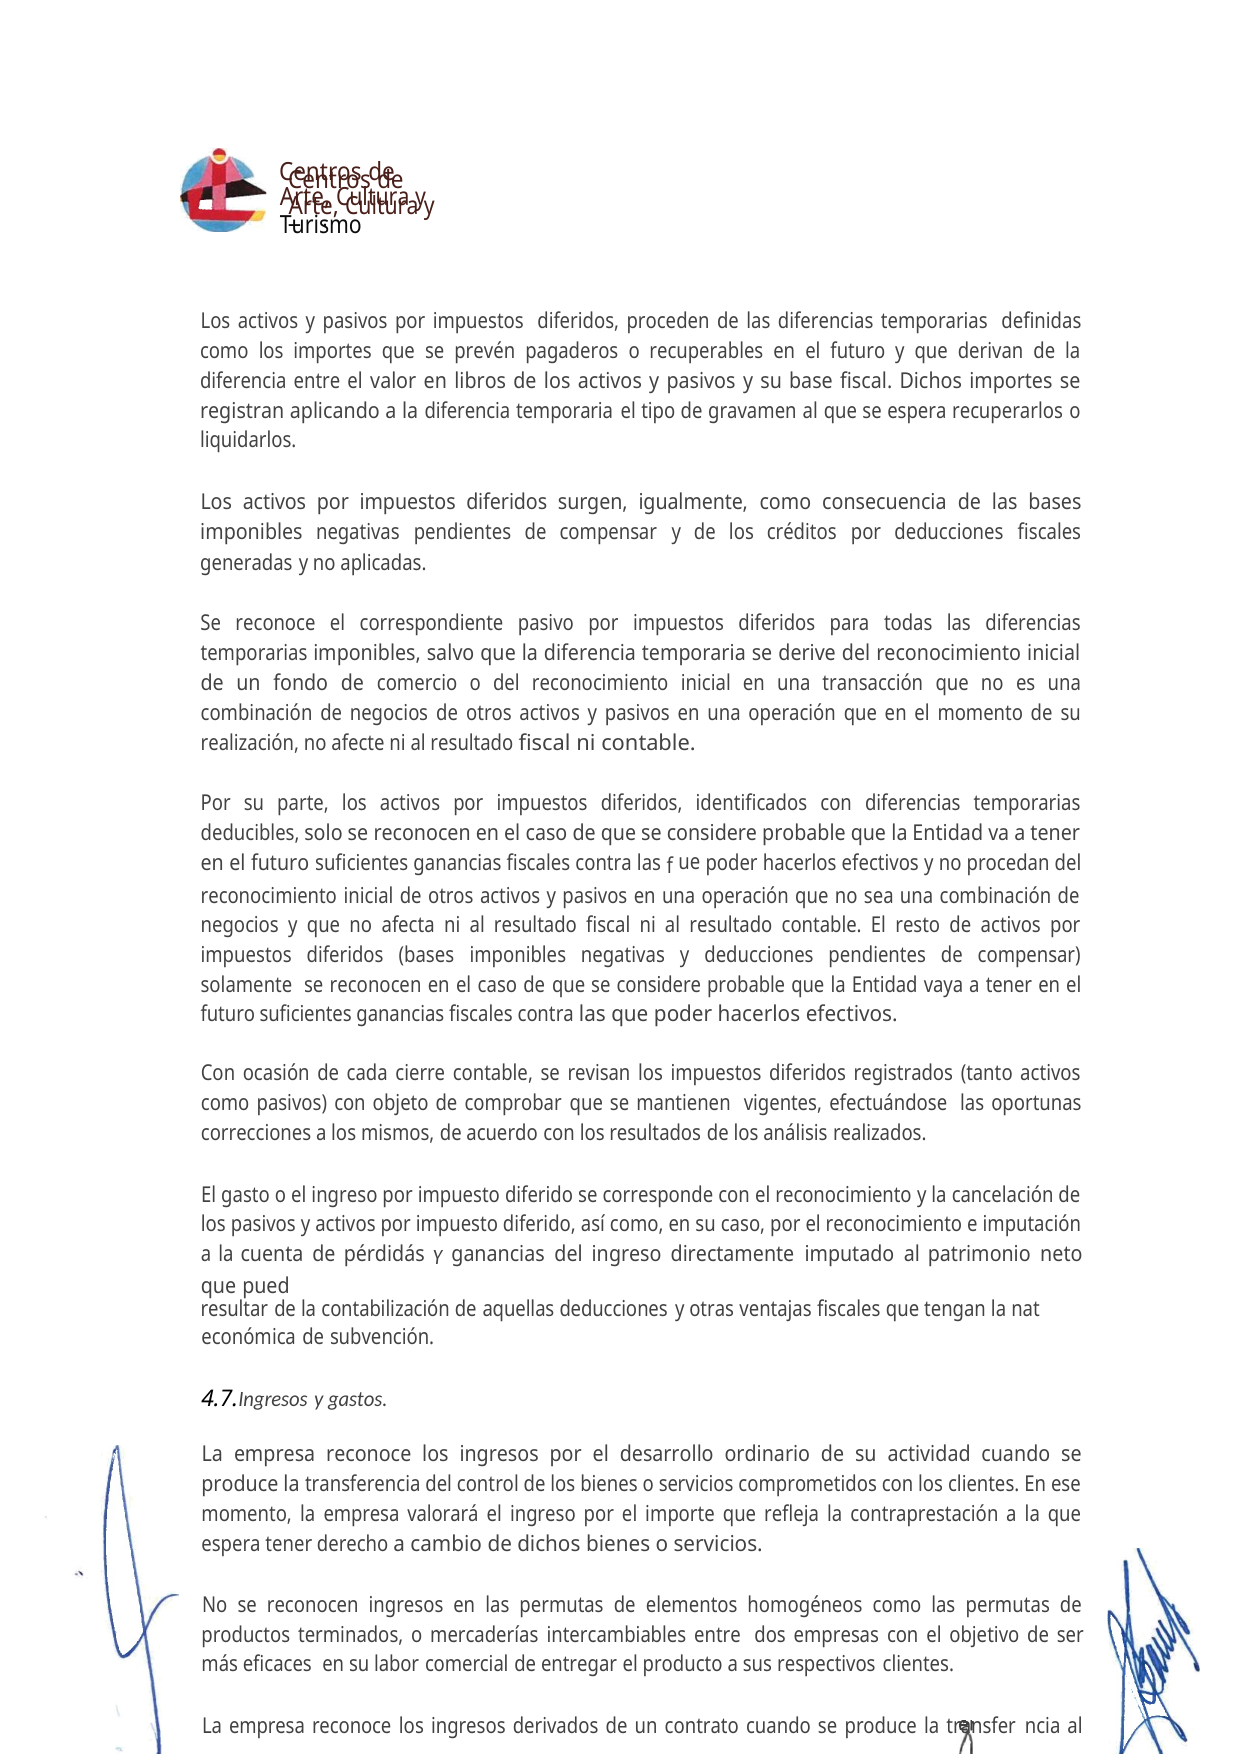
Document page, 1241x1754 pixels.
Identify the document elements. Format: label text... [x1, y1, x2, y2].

text Por su parte, los activos por impuestos diferidos, identificados con diferencias temporarias deducibles, solo se reconocen en el caso de que se considere probable que la Entidad va a tener en el futuro suficientes ganancias fiscales contra las f ue poder hacerlos efectivos y no procedan del reconocimiento inicial de otros activos y pasivos en una operación que no sea una combinación de negocios y que no afecta ni al resultado fiscal ni al resultado contable. El resto de activos por impuestos diferidos (bases imponibles negativas y deducciones pendientes de compensar) solamente se reconocen en el caso de que se considere probable que la Entidad vaya a tener en el futuro suficientes ganancias fiscales contra las que poder hacerlos efectivos. [200, 787, 1082, 1028]
picture [18, 1445, 179, 1754]
text La empresa reconoce los ingresos derivados de un contrato cuando se produce la transfer ncia al [202, 1710, 1083, 1739]
list Ingresos y gastos. [201, 1382, 1236, 1413]
text No se reconocen ingresos en las permutas de elementos homogéneos como las permutas de productos terminados, o mercaderías intercambiables entre dos empresas con el objetivo de ser más eficaces en su labor comercial de entregar el producto a sus respectivos clientes. [201, 1589, 1084, 1678]
picture [956, 1739, 973, 1754]
text La empresa reconoce los ingresos por el desarrollo ordinario de su actividad cuando se produce la transferencia del control de los bienes o servicios comprometidos con los clientes. En ese momento, la empresa valorará el ingreso por el importe que refleja la contraprestación a la que espera tener derecho a cambio de dichos bienes o servicios. [201, 1438, 1082, 1558]
text Los activos por impuestos diferidos surgen, igualmente, como consecuencia de las bases imponibles negativas pendientes de compensar y de los créditos por deducciones fiscales generadas y no aplicadas. [200, 486, 1081, 576]
text El gasto o el ingreso por impuesto diferido se corresponde con el reconocimiento y la cancelación de los pasivos y activos por impuesto diferido, así como, en su caso, por el reconocimiento e imputación a la cuenta de pérdidás Y ganancias del ingreso directamente imputado al patrimonio neto que pued [201, 1179, 1082, 1300]
text Los activos y pasivos por impuestos diferidos, proceden de las diferencias temporarias definidas como los importes que se prevén pagaderos o recuperables en el futuro y que derivan de la diferencia entre el valor en libros de los activos y pasivos y su base fiscal. Dichos importes se registran aplicando a la diferencia temporaria el tipo de gravamen al que se espera recuperarlos o liquidarlos. [200, 305, 1081, 454]
picture [180, 148, 267, 232]
text resultar de la contabilización de aquellas deducciones y otras ventajas fiscales que tengan la nat [200, 1300, 1236, 1320]
text Se reconoce el correspondiente pasivo por impuestos diferidos para todas las diferencias temporarias imponibles, salvo que la diferencia temporaria se derive del reconocimiento inicial de un fondo de comercio o del reconocimiento inicial en una transacción que no es una combinación de negocios de otros activos y pasivos en una operación que en el momento de su realización, no afecte ni al resultado fiscal ni contable. [200, 607, 1082, 757]
text Con ocasión de cada cierre contable, se revisan los impuestos diferidos registrados (tanto activos como pasivos) con objeto de comprobar que se mantienen vigentes, efectuándose las oportunas correcciones a los mismos, de acuerdo con los resultados de los análisis realizados. [201, 1057, 1082, 1147]
text económica de subvención. [201, 1321, 1236, 1351]
picture [1107, 1548, 1200, 1754]
